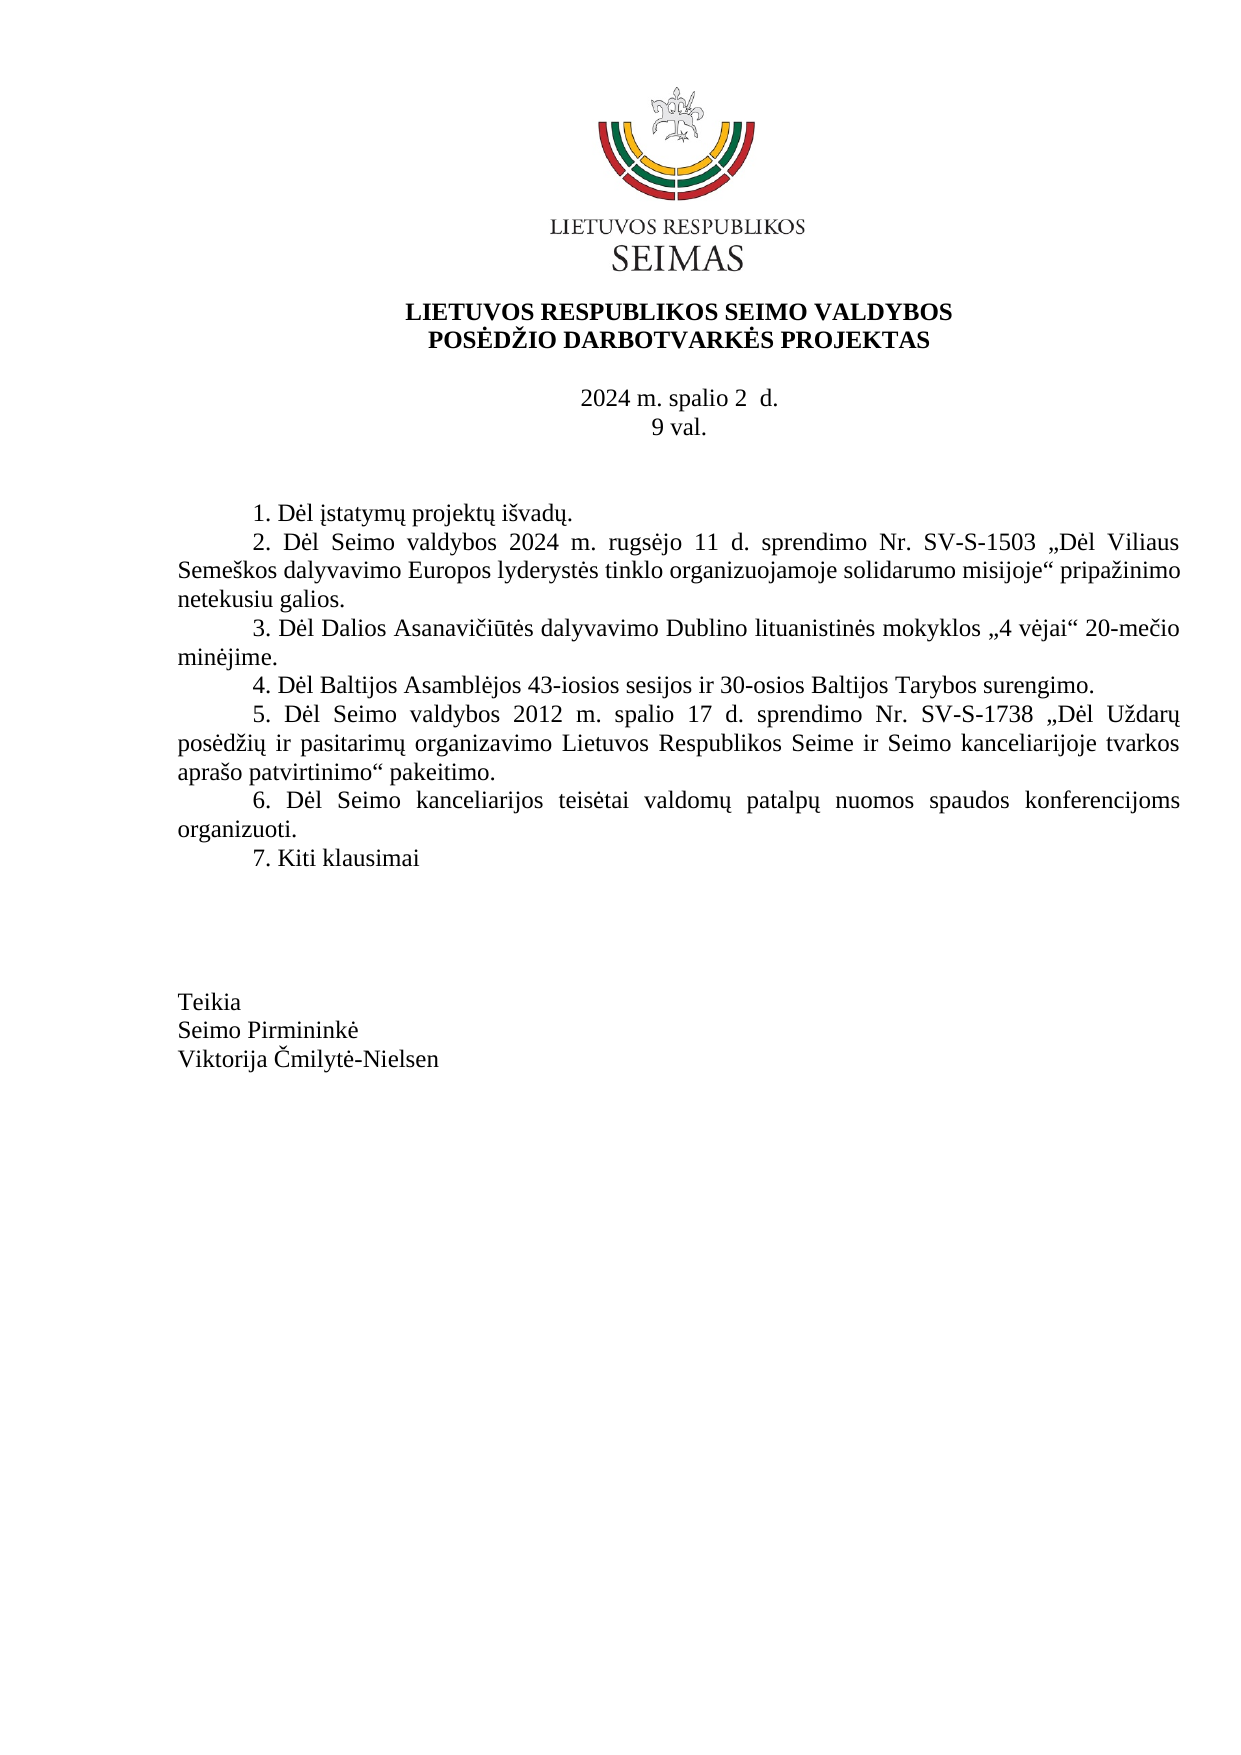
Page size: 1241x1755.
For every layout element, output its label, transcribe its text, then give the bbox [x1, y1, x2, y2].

text 2. Dėl Seimo valdybos 2024 m. rugsėjo 11 d. sprendimo Nr. SV-S-1503 „Dėl Viliaus Semeškos dalyvavimo Europos lyderystės tinklo organizuojamoje solidarumo misijoje“ pripažinimo netekusiu galios. [177, 527, 1181, 613]
text 9 val. [177, 412, 1181, 441]
text Viktorija Čmilytė-Nielsen [177, 1044, 1181, 1073]
text Teikia [177, 987, 1181, 1016]
text 3. Dėl Dalios Asanavičiūtės dalyvavimo Dublino lituanistinės mokyklos „4 vėjai“ 20-mečio minėjime. [177, 613, 1181, 671]
text POSĖDŽIO DARBOTVARKĖS PROJEKTAS [177, 326, 1181, 354]
text 4. Dėl Baltijos Asamblėjos 43-iosios sesijos ir 30-osios Baltijos Tarybos surengimo. [177, 671, 1181, 699]
text Seimo Pirmininkė [177, 1016, 1181, 1044]
text 5. Dėl Seimo valdybos 2012 m. spalio 17 d. sprendimo Nr. SV-S-1738 „Dėl Uždarų posėdžių ir pasitarimų organizavimo Lietuvos Respublikos Seime ir Seimo kanceliarijoje tvarkos aprašo patvirtinimo“ pakeitimo. [177, 699, 1181, 786]
text 7. Kiti klausimai [177, 843, 1181, 872]
text 2024 m. spalio 2 d. [177, 383, 1181, 412]
text 6. Dėl Seimo kanceliarijos teisėtai valdomų patalpų nuomos spaudos konferencijoms organizuoti. [177, 786, 1181, 843]
text LIETUVOS RESPUBLIKOS SEIMO VALDYBOS [177, 297, 1181, 326]
text 1. Dėl įstatymų projektų išvadų. [177, 498, 1181, 527]
